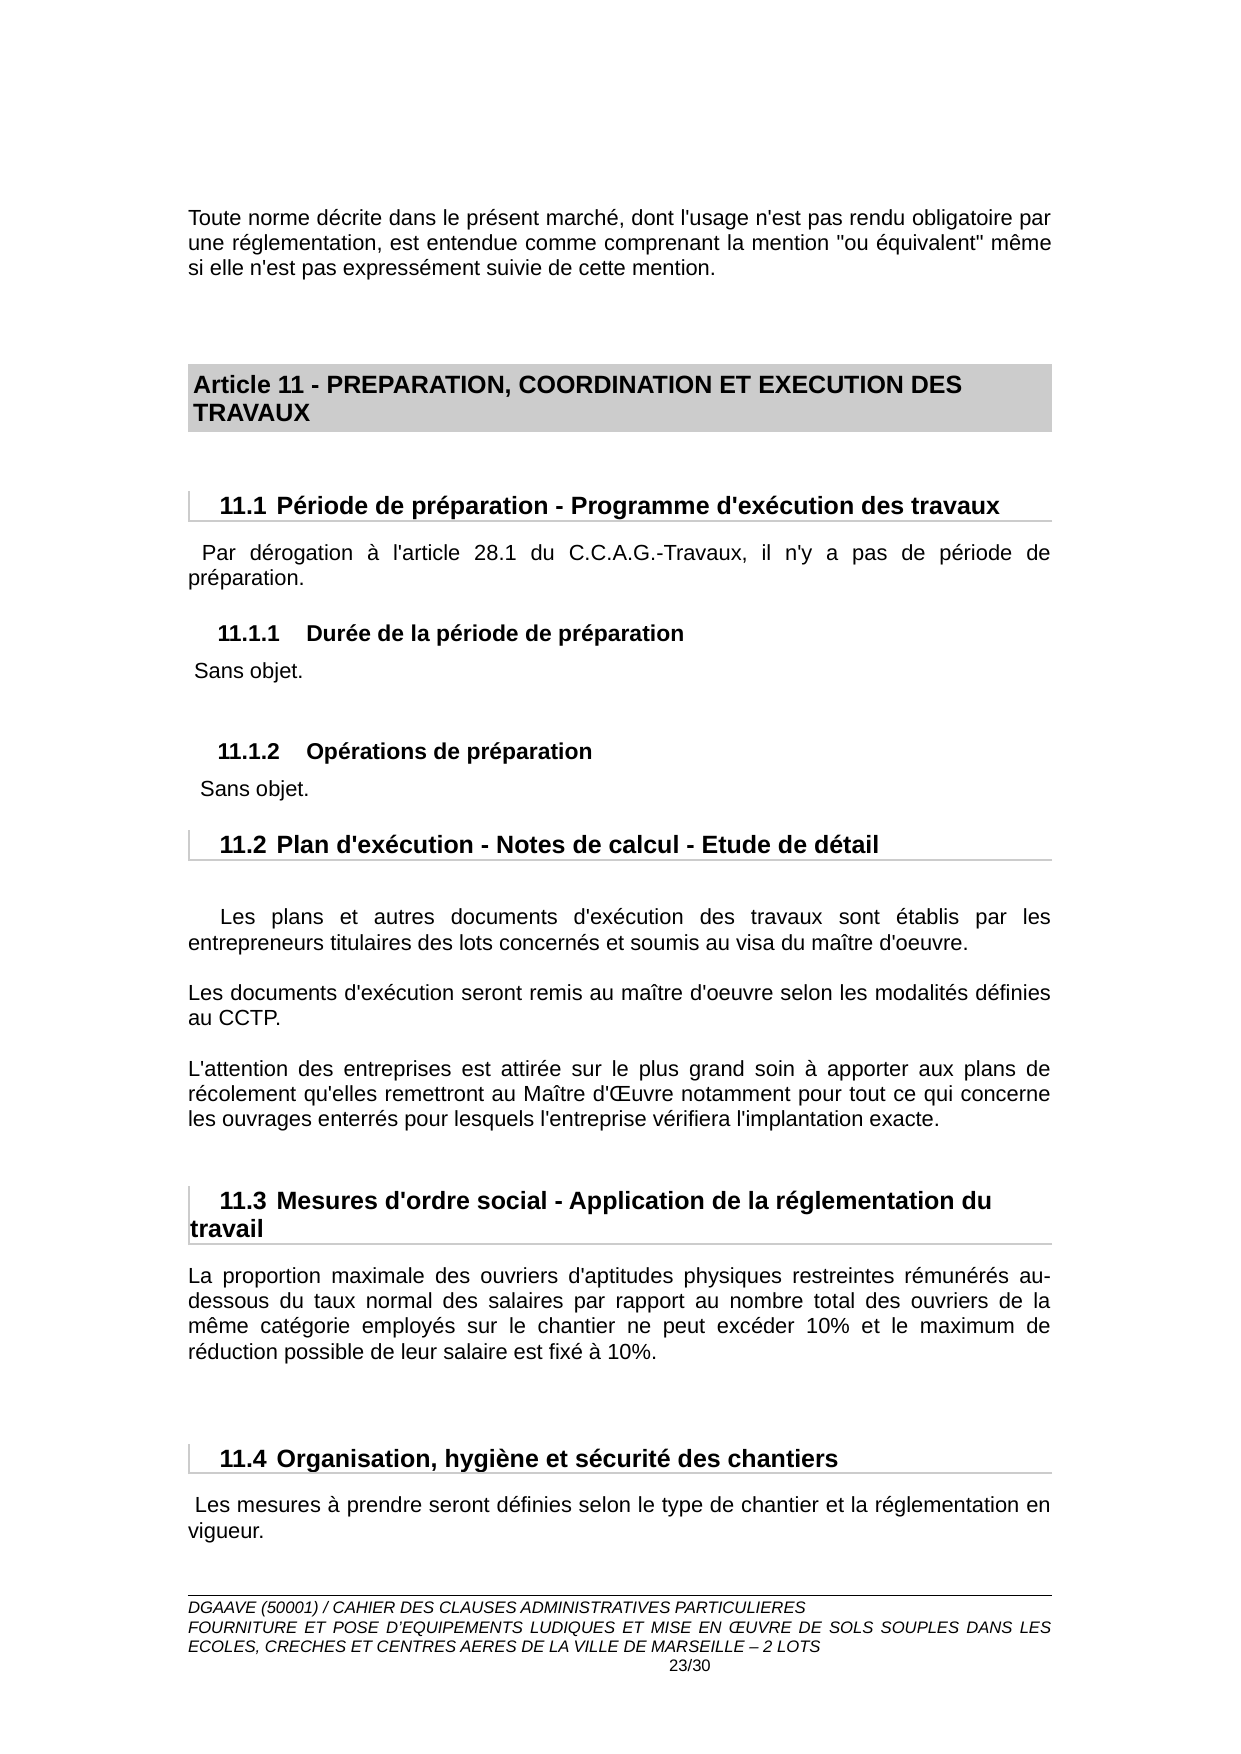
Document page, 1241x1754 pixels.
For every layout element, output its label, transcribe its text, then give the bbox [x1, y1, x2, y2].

subtitle Organisation, hygiène et sécurité des chantiers [190, 1444, 1052, 1472]
subtitle Plan d'exécution - Notes de calcul - Etude de détail [190, 830, 1052, 859]
text Sans objet. [188, 776, 1052, 801]
text Les plans et autres documents d'exécution des travaux sont établis par les entrepreneurs titulaires des lots concernés et soumis au visa du maître d'oeuvre. [188, 904, 1052, 954]
text Toute norme décrite dans le présent marché, dont l'usage n'est pas rendu obligatoire par une réglementation, est entendue comme comprenant la mention "ou équivalent" même si elle n'est pas expressément suivie de cette mention. [188, 204, 1052, 280]
subtitle Période de préparation - Programme d'exécution des travaux [190, 491, 1052, 520]
text L'attention des entreprises est attirée sur le plus grand soin à apporter aux plans de récolement qu'elles remettront au Maître d'Œuvre notamment pour tout ce qui concerne les ouvrages enterrés pour lesquels l'entreprise vérifiera l'implantation exacte. [188, 1055, 1052, 1131]
text Par dérogation à l'article 28.1 du C.C.A.G.-Travaux, il n'y a pas de période de préparation. [188, 540, 1052, 590]
text Les mesures à prendre seront définies selon le type de chantier et la réglementation en vigueur. [188, 1492, 1052, 1543]
subtitle Opérations de préparation [188, 738, 1052, 764]
subtitle Mesures d'ordre social - Application de la réglementation du travail [190, 1186, 1052, 1243]
subtitle Durée de la période de préparation [188, 619, 1052, 646]
text Sans objet. [188, 658, 1052, 683]
subtitle PREPARATION, COORDINATION ET EXECUTION DES TRAVAUX [190, 367, 1050, 430]
text La proportion maximale des ouvriers d'aptitudes physiques restreintes rémunérés au-dessous du taux normal des salaires par rapport au nombre total des ouvriers de la même catégorie employés sur le chantier ne peut excéder 10% et le maximum de réduction possible de leur salaire est fixé à 10%. [188, 1263, 1052, 1364]
text Les documents d'exécution seront remis au maître d'oeuvre selon les modalités définies au CCTP. [188, 980, 1052, 1030]
